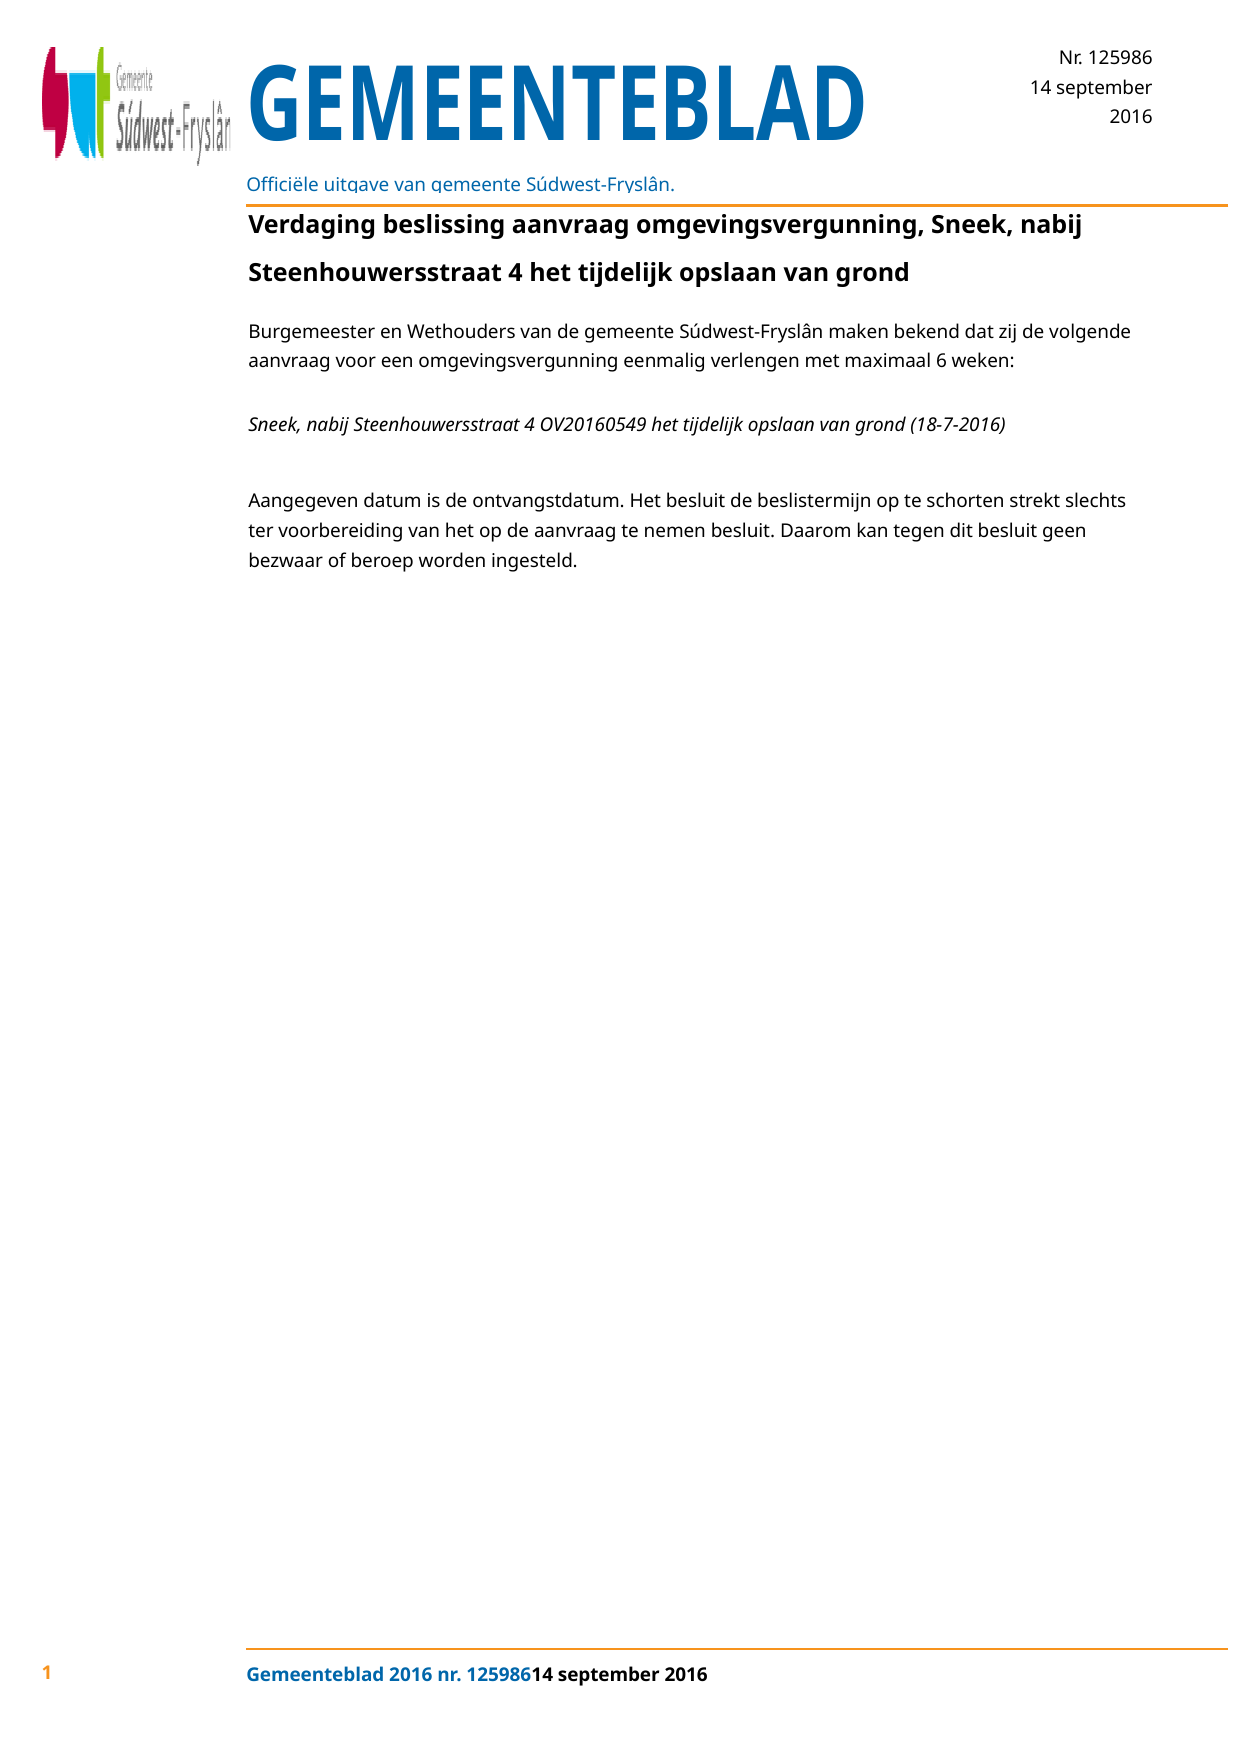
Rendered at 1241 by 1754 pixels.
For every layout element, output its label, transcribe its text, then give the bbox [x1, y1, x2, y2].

text Burgemeester en Wethouders van de gemeente Súdwest-Fryslân maken bekend dat zij de volgende aanvraag voor een omgevingsvergunning eenmalig verlengen met maximaal 6 weken: [248, 318, 1152, 373]
text Verdaging beslissing aanvraag omgevingsvergunning, Sneek, nabij Steenhouwersstraat 4 het tijdelijk opslaan van grond [248, 207, 1152, 288]
picture [41, 47, 231, 172]
text Sneek, nabij Steenhouwersstraat 4 OV20160549 het tijdelijk opslaan van grond (18-7-2016) [248, 411, 1152, 437]
text Aangegeven datum is de ontvangstdatum. Het besluit de beslistermijn op te schorten strekt slechts ter voorbereiding van het op de aanvraag te nemen besluit. Daarom kan tegen dit besluit geen bezwaar of beroep worden ingesteld. [248, 488, 1152, 572]
